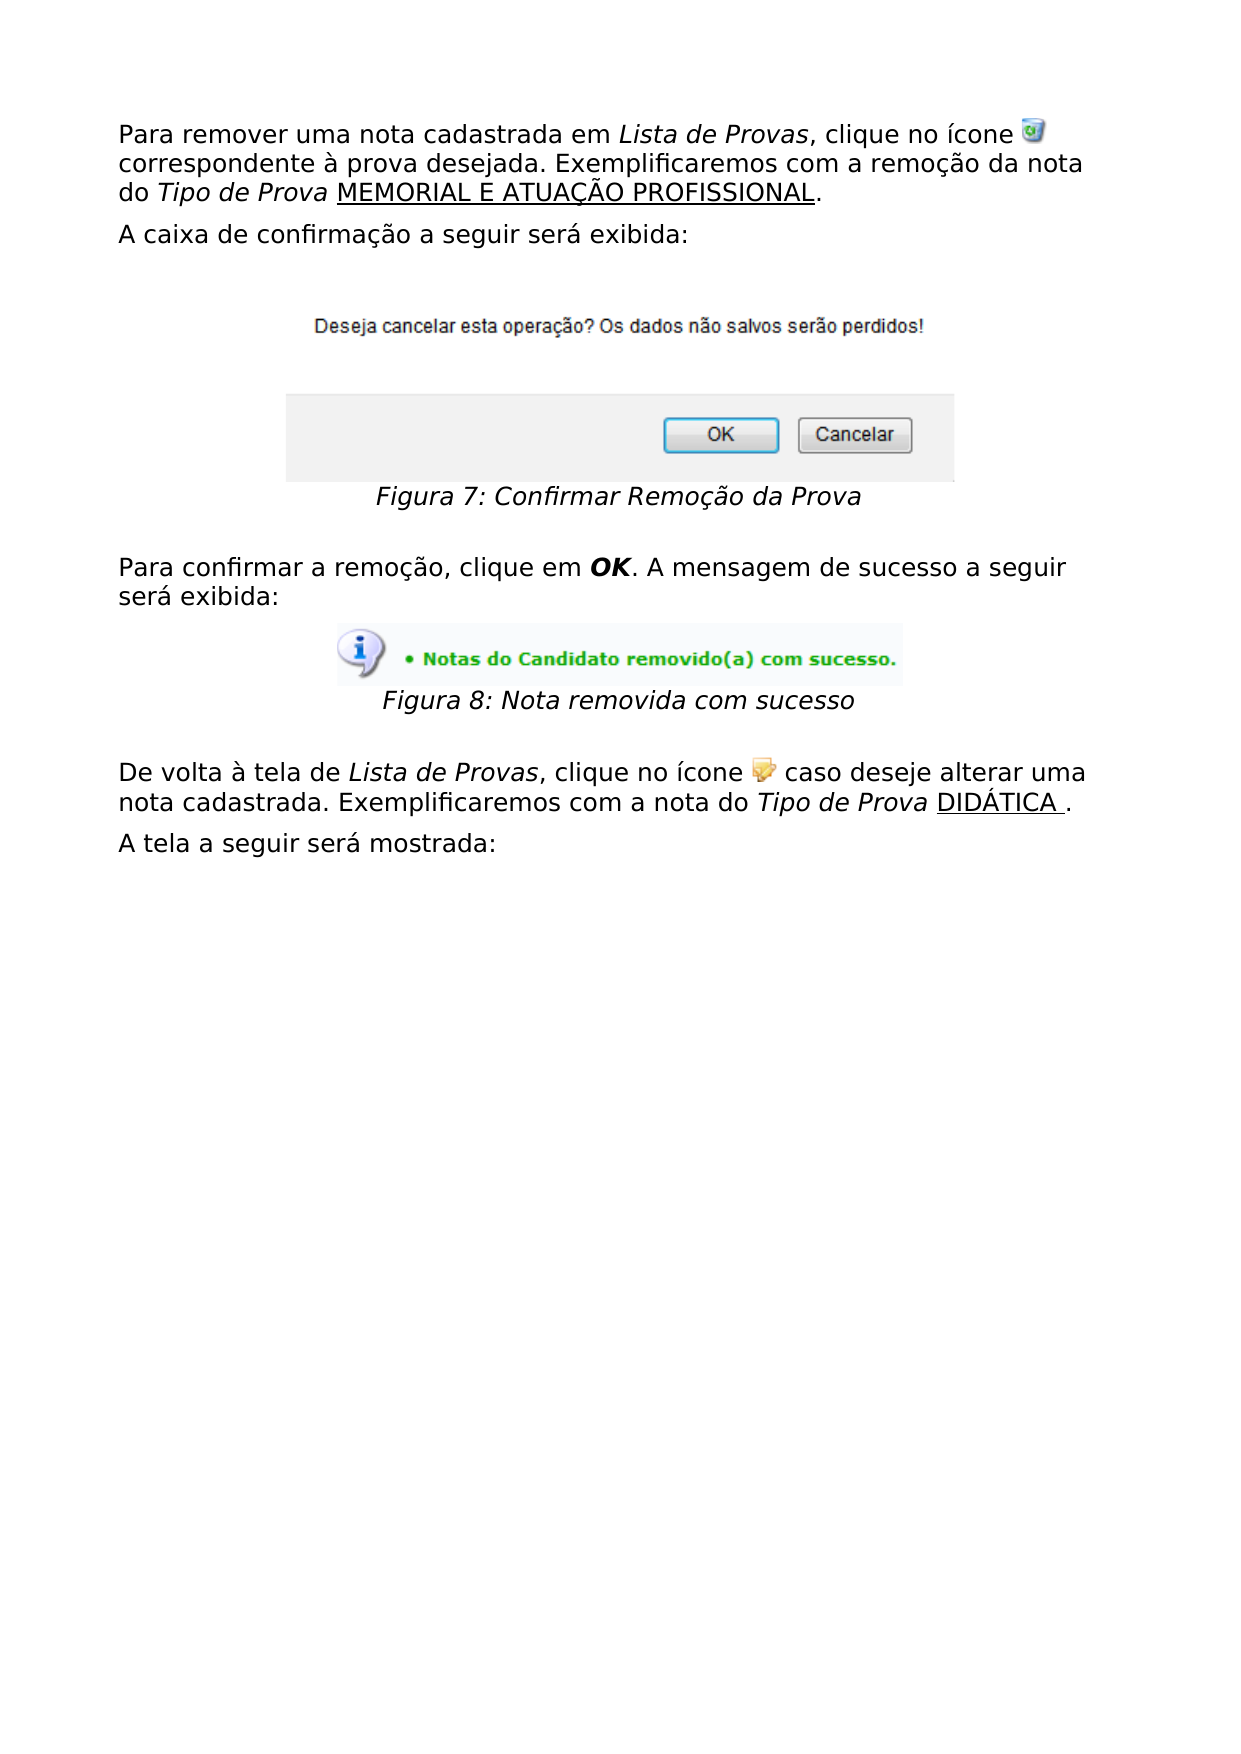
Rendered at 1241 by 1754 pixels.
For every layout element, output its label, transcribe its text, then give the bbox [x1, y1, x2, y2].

text A tela a seguir será mostrada: [118, 829, 1122, 859]
text Para remover uma nota cadastrada em Lista de Provas, clique no ícone correspondente à prova desejada. Exemplificaremos com a remoção da nota do Tipo de Prova MEMORIAL E ATUAÇÃO PROFISSIONAL. [118, 118, 1122, 207]
picture [285, 261, 955, 482]
text A caixa de confirmação a seguir será exibida: [118, 220, 1122, 249]
text Para confirmar a remoção, clique em OK. A mensagem de sucesso a seguir será exibida: [118, 553, 1122, 611]
picture [751, 756, 777, 782]
picture [1021, 118, 1047, 144]
text De volta à tela de Lista de Provas, clique no ícone caso deseje alterar uma nota cadastrada. Exemplificaremos com a nota do Tipo de Prova DIDÁTICA . [118, 757, 1122, 817]
text Figura 8: Nota removida com sucesso [337, 686, 903, 715]
text Figura 7: Confirmar Remoção da Prova [286, 482, 954, 511]
picture [337, 623, 903, 686]
